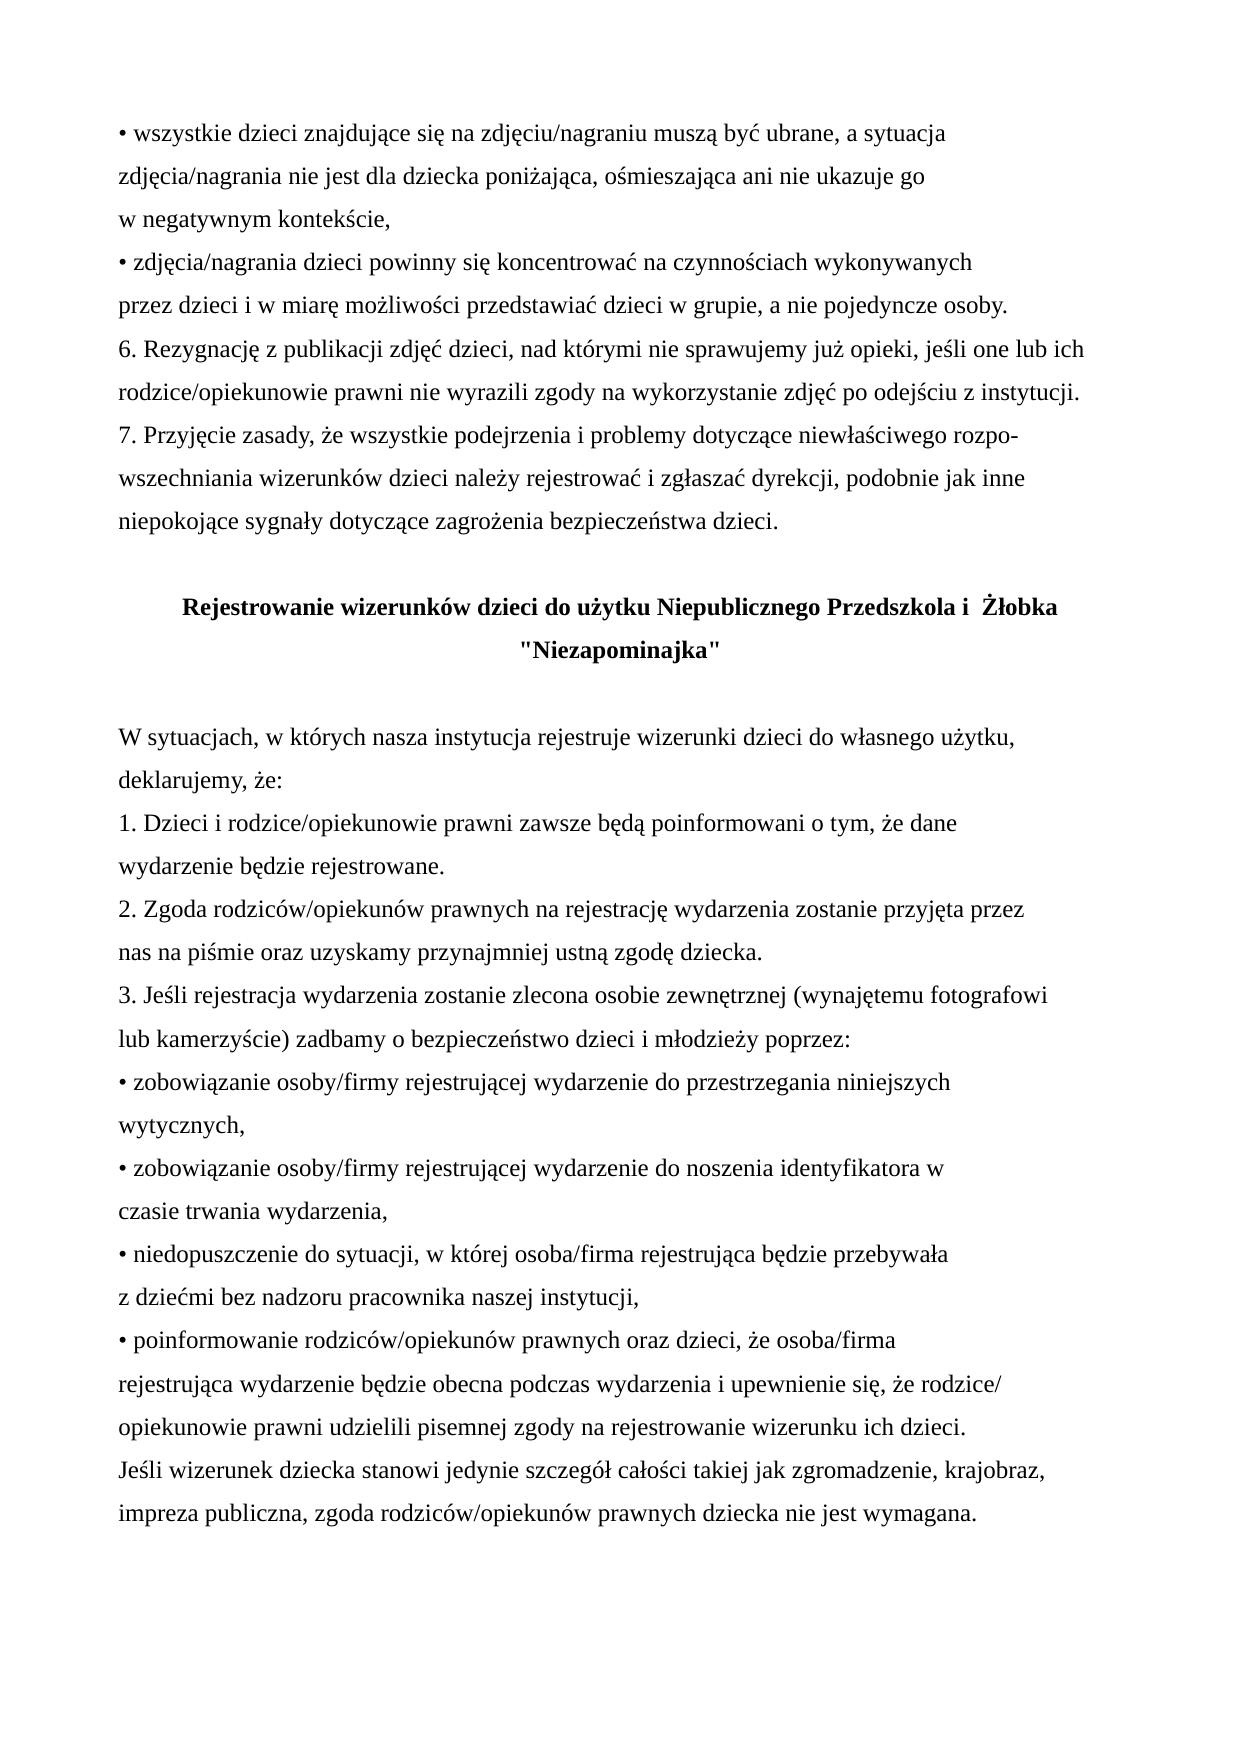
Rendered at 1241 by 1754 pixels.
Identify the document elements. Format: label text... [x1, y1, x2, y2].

text • niedopuszczenie do sytuacji, w której osoba/firma rejestrująca będzie przebywała [118, 1239, 1122, 1268]
text nas na piśmie oraz uzyskamy przynajmniej ustną zgodę dziecka. [118, 937, 1122, 966]
text opiekunowie prawni udzielili pisemnej zgody na rejestrowanie wizerunku ich dzieci. [118, 1412, 1122, 1441]
text z dziećmi bez nadzoru pracownika naszej instytucji, [118, 1282, 1122, 1311]
text W sytuacjach, w których nasza instytucja rejestruje wizerunki dzieci do własnego użytku, [118, 722, 1122, 751]
text • zobowiązanie osoby/firmy rejestrującej wydarzenie do przestrzegania niniejszych [118, 1067, 1122, 1096]
text rejestrująca wydarzenie będzie obecna podczas wydarzenia i upewnienie się, że rodzice/ [118, 1369, 1122, 1397]
text wytycznych, [118, 1110, 1122, 1139]
text wszechniania wizerunków dzieci należy rejestrować i zgłaszać dyrekcji, podobnie jak inne [118, 463, 1122, 492]
text Jeśli wizerunek dziecka stanowi jedynie szczegół całości takiej jak zgromadzenie, krajobraz, [118, 1455, 1122, 1484]
text 2. Zgoda rodziców/opiekunów prawnych na rejestrację wydarzenia zostanie przyjęta przez [118, 894, 1122, 923]
text 7. Przyjęcie zasady, że wszystkie podejrzenia i problemy dotyczące niewłaściwego rozpo- [118, 420, 1122, 449]
text Rejestrowanie wizerunków dzieci do użytku Niepublicznego Przedszkola i Żłobka "Niezapominajka" [118, 592, 1122, 664]
text deklarujemy, że: [118, 765, 1122, 794]
text 3. Jeśli rejestracja wydarzenia zostanie zlecona osobie zewnętrznej (wynajętemu fotografowi [118, 981, 1122, 1009]
text lub kamerzyście) zadbamy o bezpieczeństwo dzieci i młodzieży poprzez: [118, 1024, 1122, 1052]
text • zobowiązanie osoby/firmy rejestrującej wydarzenie do noszenia identyfikatora w [118, 1153, 1122, 1182]
text • wszystkie dzieci znajdujące się na zdjęciu/nagraniu muszą być ubrane, a sytuacja zdjęcia/nagrania nie jest dla dziecka poniżająca, ośmieszająca ani nie ukazuje go w negatywnym kontekście, • zdjęcia/nagrania dzieci powinny się koncentrować na czynnościach wykonywanych przez dzieci i w miarę możliwości przedstawiać dzieci w grupie, a nie pojedyncze osoby. 6. Rezygnację z publikacji zdjęć dzieci, nad którymi nie sprawujemy już opieki, jeśli one lub ich rodzice/opiekunowie prawni nie wyrazili zgody na wykorzystanie zdjęć po odejściu z instytucji. [118, 118, 1122, 406]
text czasie trwania wydarzenia, [118, 1196, 1122, 1225]
text impreza publiczna, zgoda rodziców/opiekunów prawnych dziecka nie jest wymagana. [118, 1498, 1122, 1527]
text niepokojące sygnały dotyczące zagrożenia bezpieczeństwa dzieci. [118, 506, 1122, 535]
text • poinformowanie rodziców/opiekunów prawnych oraz dzieci, że osoba/firma [118, 1326, 1122, 1354]
text wydarzenie będzie rejestrowane. [118, 851, 1122, 880]
text 1. Dzieci i rodzice/opiekunowie prawni zawsze będą poinformowani o tym, że dane [118, 808, 1122, 837]
